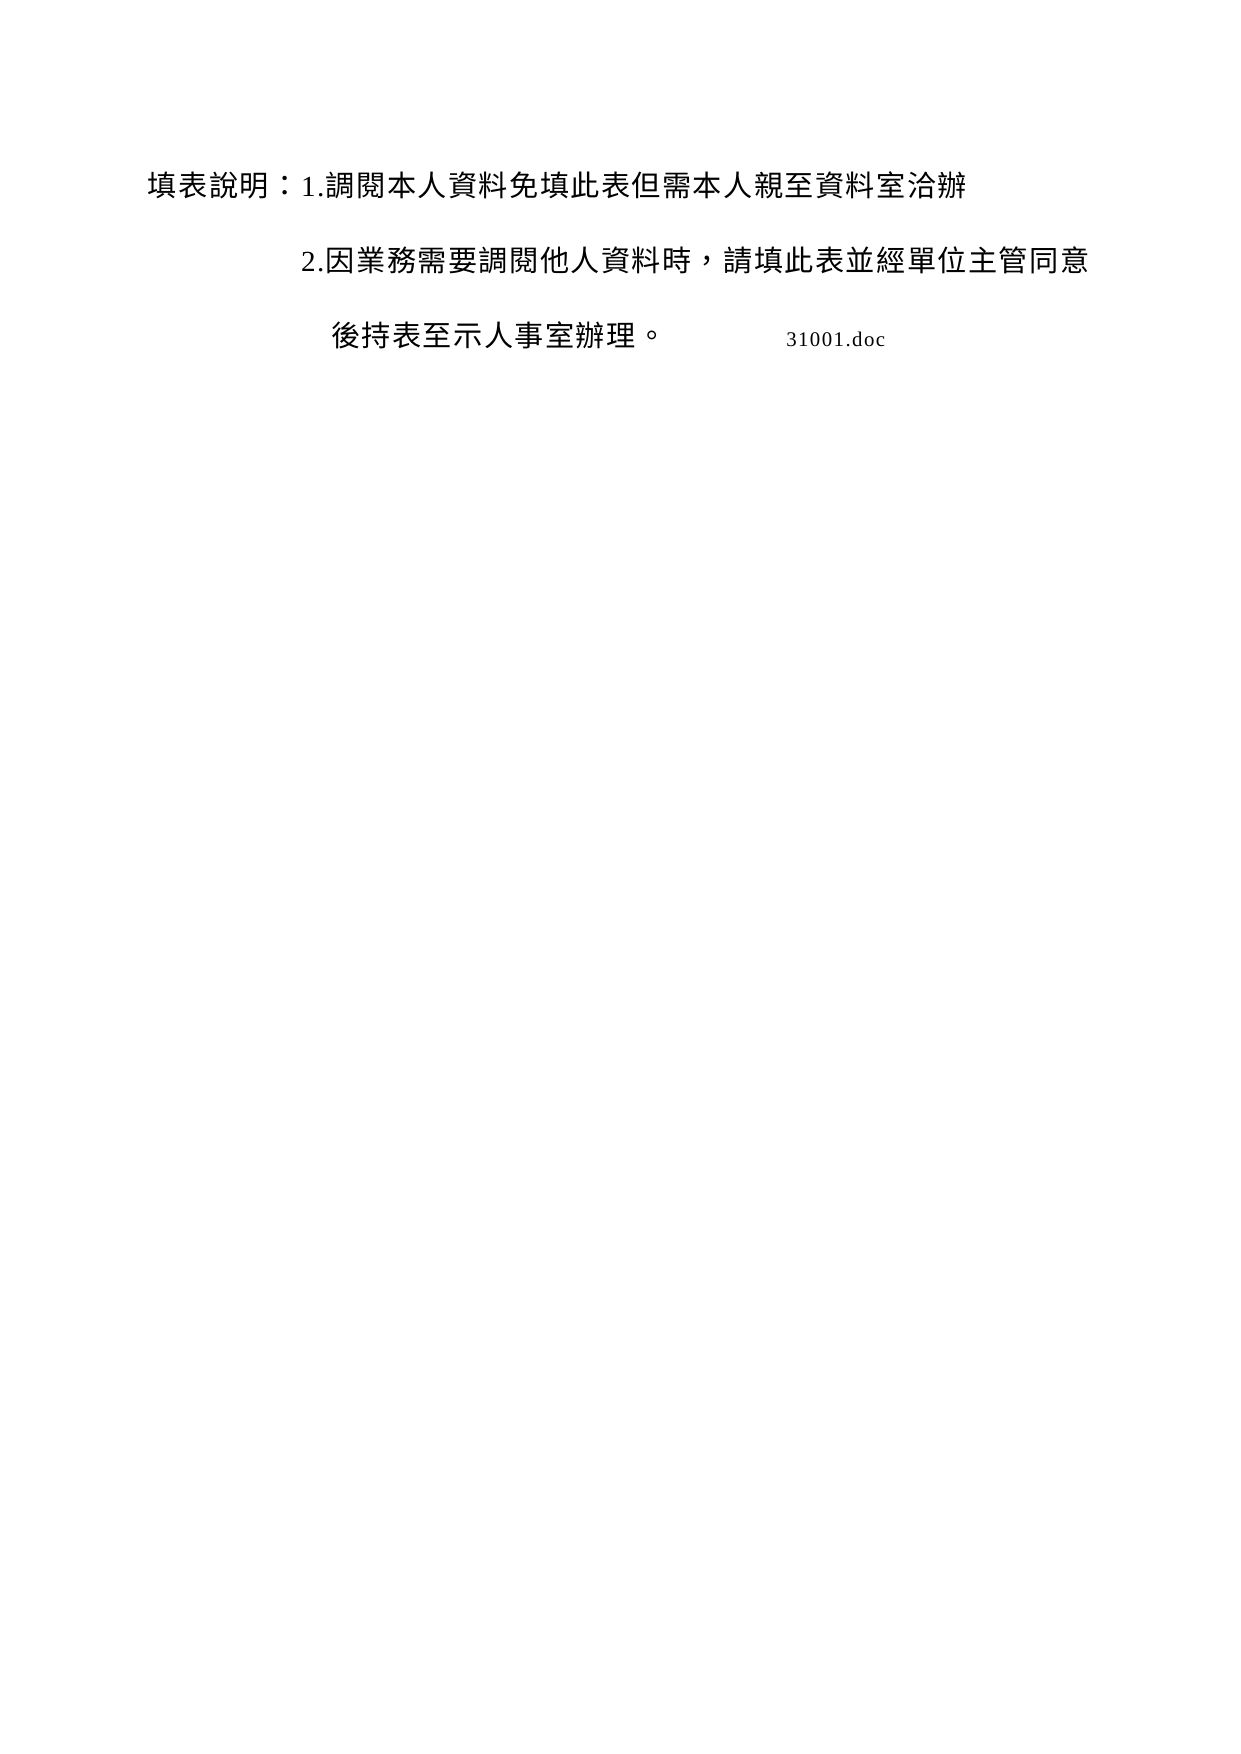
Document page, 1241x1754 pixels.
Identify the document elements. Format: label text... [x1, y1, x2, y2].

text 填表說明：1.調閱本人資料免填此表但需本人親至資料室洽辦 [148, 146, 1092, 221]
text 2.因業務需要調閱他人資料時，請填此表並經單位主管同意後持表至示人事室辦理。 31001.doc [148, 221, 1092, 371]
